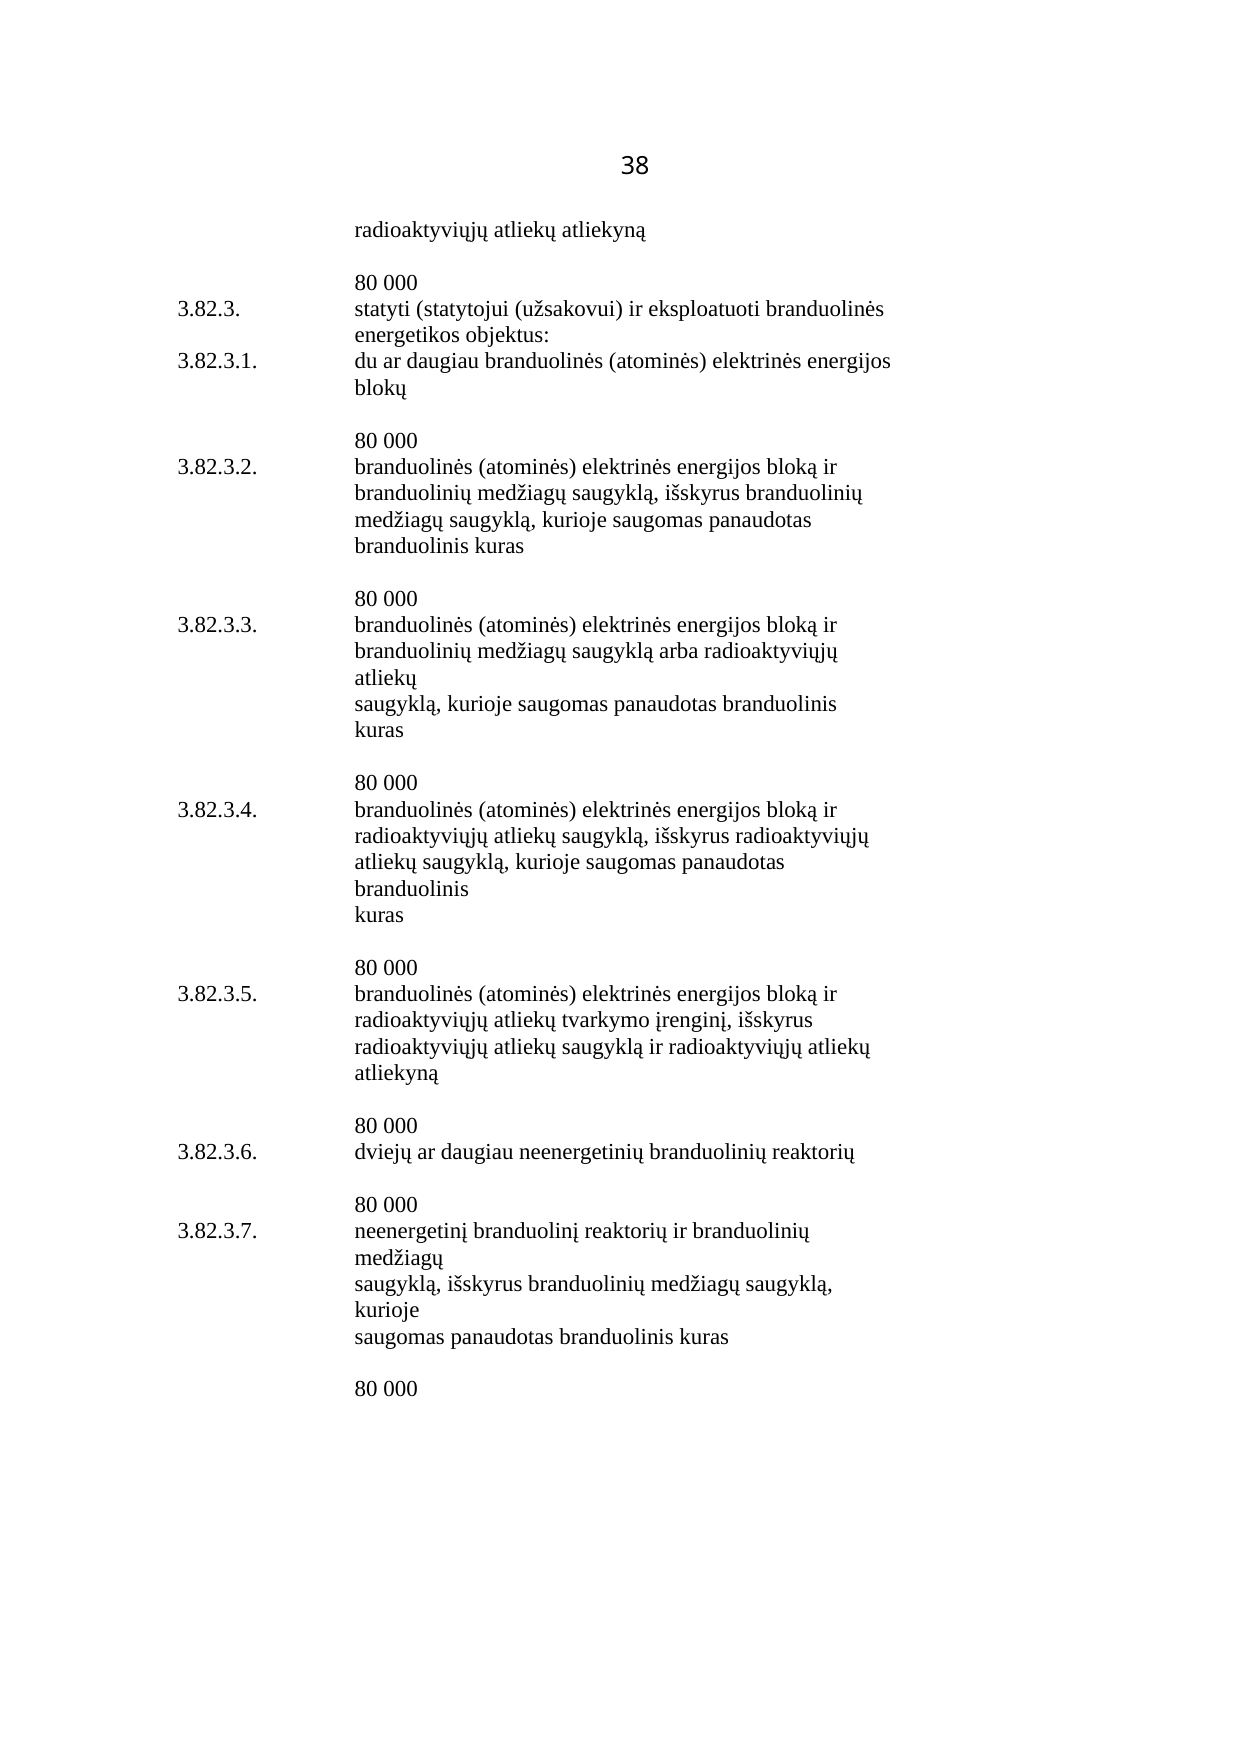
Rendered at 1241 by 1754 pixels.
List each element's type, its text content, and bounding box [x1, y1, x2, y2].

text 3.82.3.2. branduolinės (atominės) elektrinės energijos bloką ir [177, 453, 892, 479]
text branduolinių medžiagų saugyklą, išskyrus branduolinių [354, 479, 892, 506]
text blokų 80 000 [354, 374, 892, 453]
text 3.82.3.7. neenergetinį branduolinį reaktorių ir branduolinių medžiagų [177, 1217, 892, 1270]
text radioaktyviųjų atliekų tvarkymo įrenginį, išskyrus [354, 1006, 892, 1033]
text branduolinis kuras 80 000 [354, 532, 892, 611]
text kuras 80 000 [354, 901, 892, 980]
text saugyklą, išskyrus branduolinių medžiagų saugyklą, kurioje [354, 1270, 892, 1323]
text 3.82.3.3. branduolinės (atominės) elektrinės energijos bloką ir [177, 611, 892, 637]
text saugomas panaudotas branduolinis kuras 80 000 [354, 1323, 892, 1402]
text radioaktyviųjų atliekų saugyklą, išskyrus radioaktyviųjų [354, 822, 892, 848]
text 3.82.3.1. du ar daugiau branduolinės (atominės) elektrinės energijos [177, 348, 892, 374]
text 3.82.3. statyti (statytojui (užsakovui) ir eksploatuoti branduolinės [177, 295, 892, 321]
text radioaktyviųjų atliekų saugyklą ir radioaktyviųjų atliekų [354, 1033, 892, 1059]
text medžiagų saugyklą, kurioje saugomas panaudotas [354, 506, 892, 532]
text energetikos objektus: [354, 321, 892, 348]
text 3.82.3.6. dviejų ar daugiau neenergetinių branduolinių reaktorių 80 000 [177, 1138, 892, 1217]
text saugyklą, kurioje saugomas panaudotas branduolinis kuras 80 000 [354, 690, 892, 796]
text atliekyną 80 000 [354, 1059, 892, 1138]
text radioaktyviųjų atliekų atliekyną 80 000 [354, 216, 892, 295]
text atliekų saugyklą, kurioje saugomas panaudotas branduolinis [354, 848, 892, 901]
text branduolinių medžiagų saugyklą arba radioaktyviųjų atliekų [354, 637, 892, 690]
text 3.82.3.5. branduolinės (atominės) elektrinės energijos bloką ir [177, 980, 892, 1006]
text 3.82.3.4. branduolinės (atominės) elektrinės energijos bloką ir [177, 796, 892, 822]
